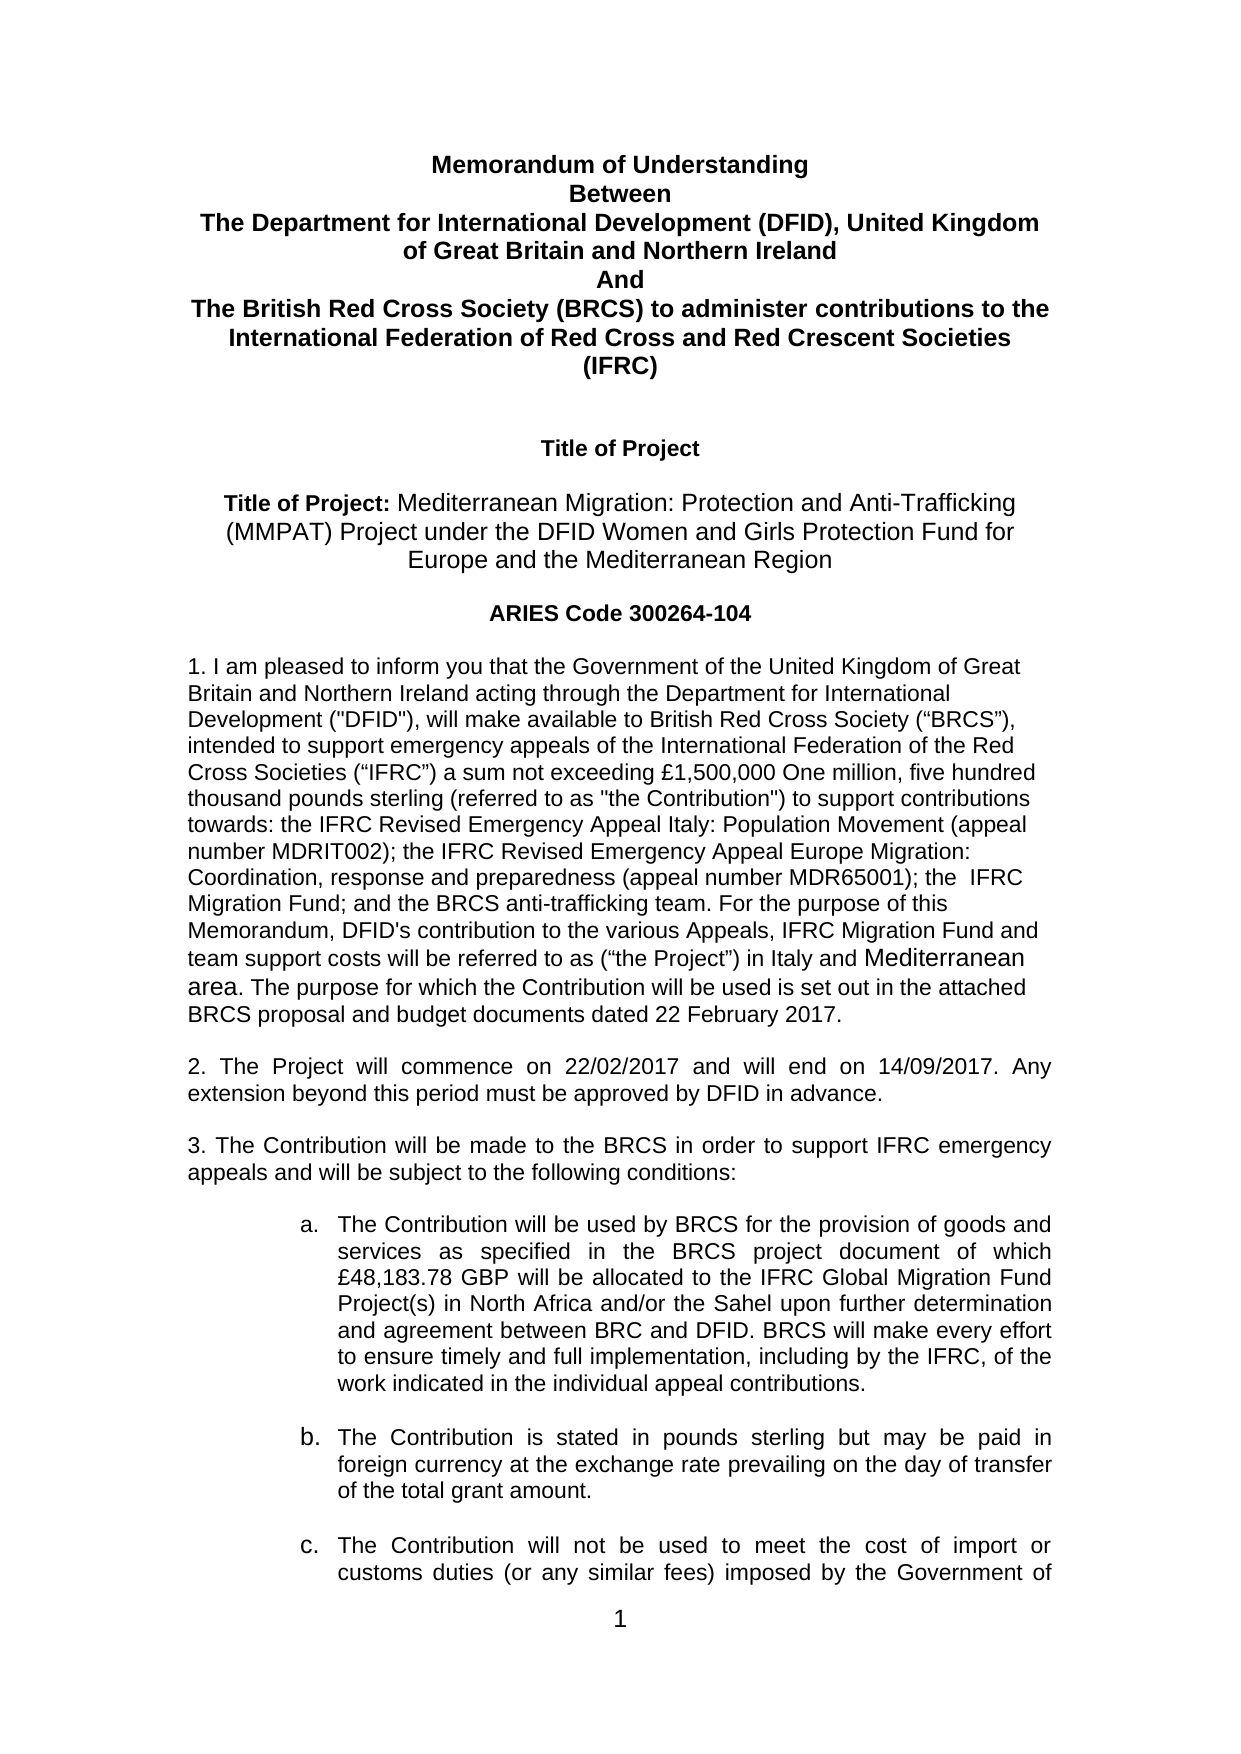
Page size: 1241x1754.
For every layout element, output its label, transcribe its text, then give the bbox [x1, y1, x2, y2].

text 1. I am pleased to inform you that the Government of the United Kingdom of Great Britain and Northern Ireland acting through the Department for International Development ("DFID"), will make available to British Red Cross Society (“BRCS”), intended to support emergency appeals of the International Federation of the Red Cross Societies (“IFRC”) a sum not exceeding £1,500,000 One million, five hundred thousand pounds sterling (referred to as "the Contribution") to support contributions towards: the IFRC Revised Emergency Appeal Italy: Population Movement (appeal number MDRIT002); the IFRC Revised Emergency Appeal Europe Migration: Coordination, response and preparedness (appeal number MDR65001); the IFRC Migration Fund; and the BRCS anti-trafficking team. For the purpose of this Memorandum, DFID's contribution to the various Appeals, IFRC Migration Fund and team support costs will be referred to as (“the Project”) in Italy and Mediterranean area. The purpose for which the Contribution will be used is set out in the attached BRCS proposal and budget documents dated 22 February 2017. [187, 653, 1053, 1027]
text ARIES Code 300264-104 [187, 600, 1053, 627]
text The British Red Cross Society (BRCS) to administer contributions to the International Federation of Red Cross and Red Crescent Societies (IFRC) [187, 294, 1053, 380]
text Memorandum of Understanding [187, 150, 1053, 179]
list The Contribution is stated in pounds sterling but may be paid in foreign currency at the exchange rate prevailing on the day of transfer of the total grant amount. [300, 1422, 1053, 1504]
text Between [187, 179, 1053, 207]
text 2. The Project will commence on 22/02/2017 and will end on 14/09/2017. Any extension beyond this period must be approved by DFID in advance. [187, 1053, 1053, 1106]
list The Contribution will be used by BRCS for the provision of goods and services as specified in the BRCS project document of which £48,183.78 GBP will be allocated to the IFRC Global Migration Fund Project(s) in North Africa and/or the Sahel upon further determination and agreement between BRC and DFID. BRCS will make every effort to ensure timely and full implementation, including by the IFRC, of the work indicated in the individual appeal contributions. [300, 1211, 1053, 1396]
list The Contribution will not be used to meet the cost of import or customs duties (or any similar fees) imposed by the Government of [300, 1530, 1053, 1585]
text And [187, 265, 1053, 294]
text Title of Project [187, 435, 1053, 461]
text Title of Project: Mediterranean Migration: Protection and Anti-Trafficking (MMPAT) Project under the DFID Women and Girls Protection Fund for Europe and the Mediterranean Region [187, 488, 1053, 574]
text The Department for International Development (DFID), United Kingdom of Great Britain and Northern Ireland [187, 207, 1053, 265]
text 3. The Contribution will be made to the BRCS in order to support IFRC emergency appeals and will be subject to the following conditions: [187, 1132, 1053, 1185]
